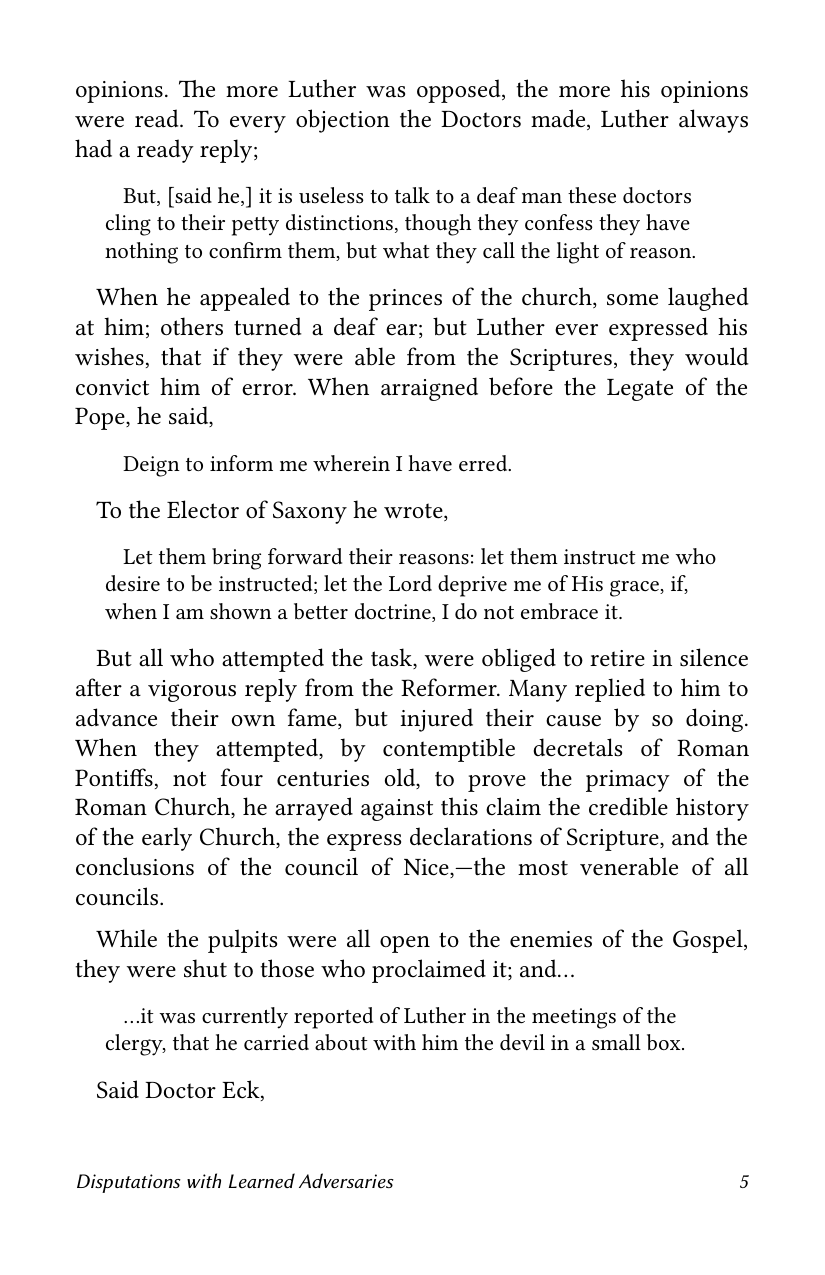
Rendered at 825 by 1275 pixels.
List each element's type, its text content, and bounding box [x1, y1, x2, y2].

text Let them bring forward their reasons: let them instruct me who desire to be instructed; let the Lord deprive me of His grace, if, when I am shown a better doctrine, I do not embrace it. [105, 544, 720, 625]
text But, [said he,] it is useless to talk to a deaf man these doctors cling to their petty distinctions, though they confess they have nothing to confirm them, but what they call the light of reason. [105, 183, 720, 264]
text To the Elector of Saxony he wrote, [75, 496, 750, 524]
text Said Doctor Eck, [75, 1076, 750, 1104]
text Deign to inform me wherein I have erred. [105, 450, 720, 477]
text ...it was currently reported of Luther in the meetings of the clergy, that he carried about with him the devil in a small box. [105, 1003, 720, 1056]
text opinions. The more Luther was opposed, the more his opinions were read. To every objection the Doctors made, Luther always had a ready reply; [75, 75, 750, 163]
text When he appealed to the princes of the church, some laughed at him; others turned a deaf ear; but Luther ever expressed his wishes, that if they were able from the Scriptures, they would convict him of error. When arraigned before the Legate of the Pope, he said, [75, 283, 750, 431]
text But all who attempted the task, were obliged to retire in silence after a vigorous reply from the Reformer. Many replied to him to advance their own fame, but injured their cause by so doing. When they attempted, by contemptible decretals of Roman Pontiffs, not four centuries old, to prove the primacy of the Roman Church, he arrayed against this claim the credible history of the early Church, the express declarations of Scripture, and the conclusions of the council of Nice,—the most venerable of all councils. [75, 644, 750, 912]
text While the pulpits were all open to the enemies of the Gospel, they were shut to those who proclaimed it; and… [75, 925, 750, 983]
